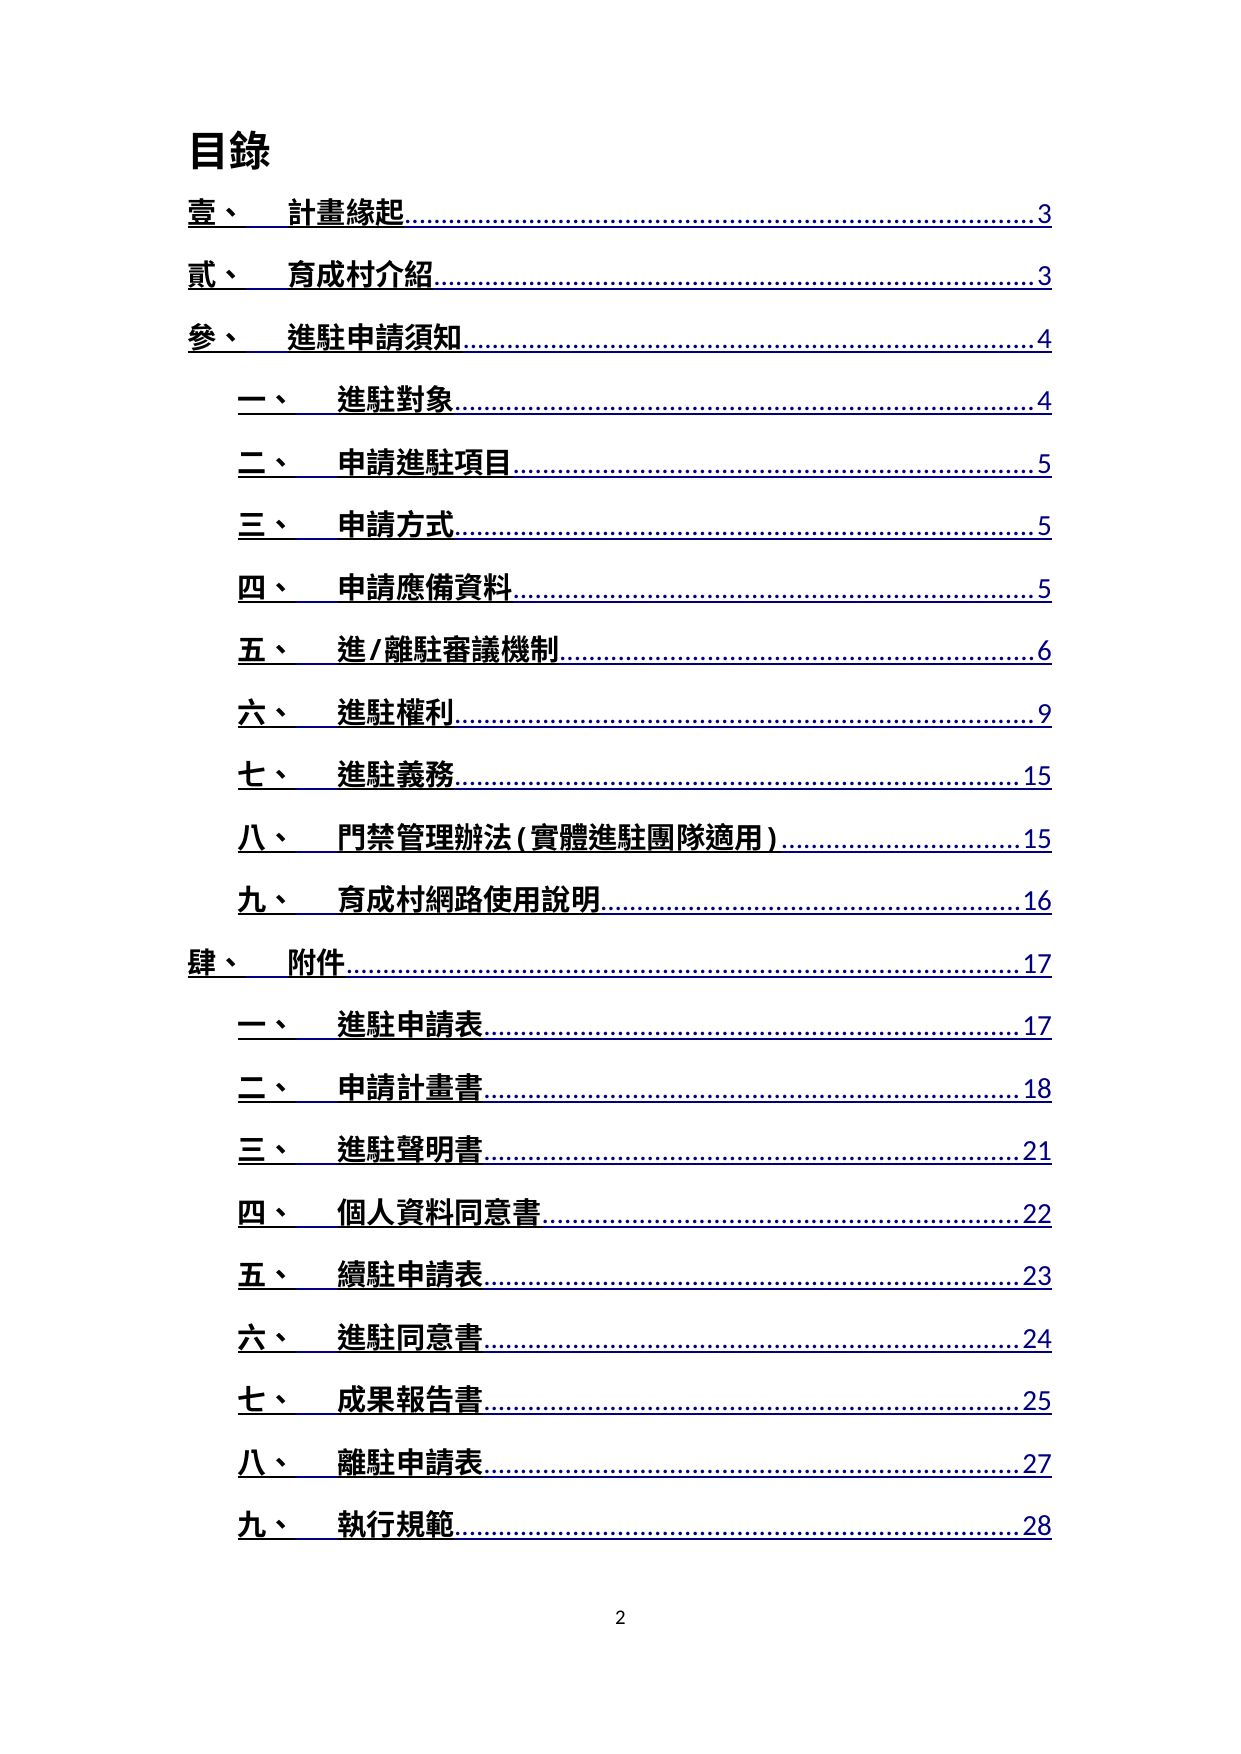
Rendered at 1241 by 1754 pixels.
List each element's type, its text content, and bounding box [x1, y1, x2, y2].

text 五、 進/離駐審議機制 6 [237, 606, 1053, 669]
text 肆、 附件 17 [187, 919, 1053, 981]
text 三、 申請方式 5 [237, 481, 1053, 544]
text 目錄 [187, 106, 1053, 169]
text 貳、 育成村介紹 3 [187, 231, 1053, 294]
text 八、 離駐申請表 27 [237, 1419, 1053, 1481]
text 四、 申請應備資料 5 [237, 544, 1053, 606]
text 七、 進駐義務 15 [237, 731, 1053, 794]
text 五、 續駐申請表 23 [237, 1231, 1053, 1294]
text 八、 門禁管理辦法(實體進駐團隊適用) 15 [237, 794, 1053, 856]
text 九、 執行規範 28 [237, 1481, 1053, 1544]
text 七、 成果報告書 25 [237, 1356, 1053, 1419]
text 三、 進駐聲明書 21 [237, 1106, 1053, 1169]
text 六、 進駐同意書 24 [237, 1294, 1053, 1356]
text 二、 申請進駐項目 5 [237, 419, 1053, 481]
text 九、 育成村網路使用說明 16 [237, 856, 1053, 919]
text 參、 進駐申請須知 4 [187, 294, 1053, 356]
text 六、 進駐權利 9 [237, 669, 1053, 731]
text 四、 個人資料同意書 22 [237, 1169, 1053, 1231]
text 一、 進駐申請表 17 [237, 981, 1053, 1044]
text 二、 申請計畫書 18 [237, 1044, 1053, 1106]
text 一、 進駐對象 4 [237, 356, 1053, 419]
text 壹、 計畫緣起 3 [187, 169, 1053, 231]
